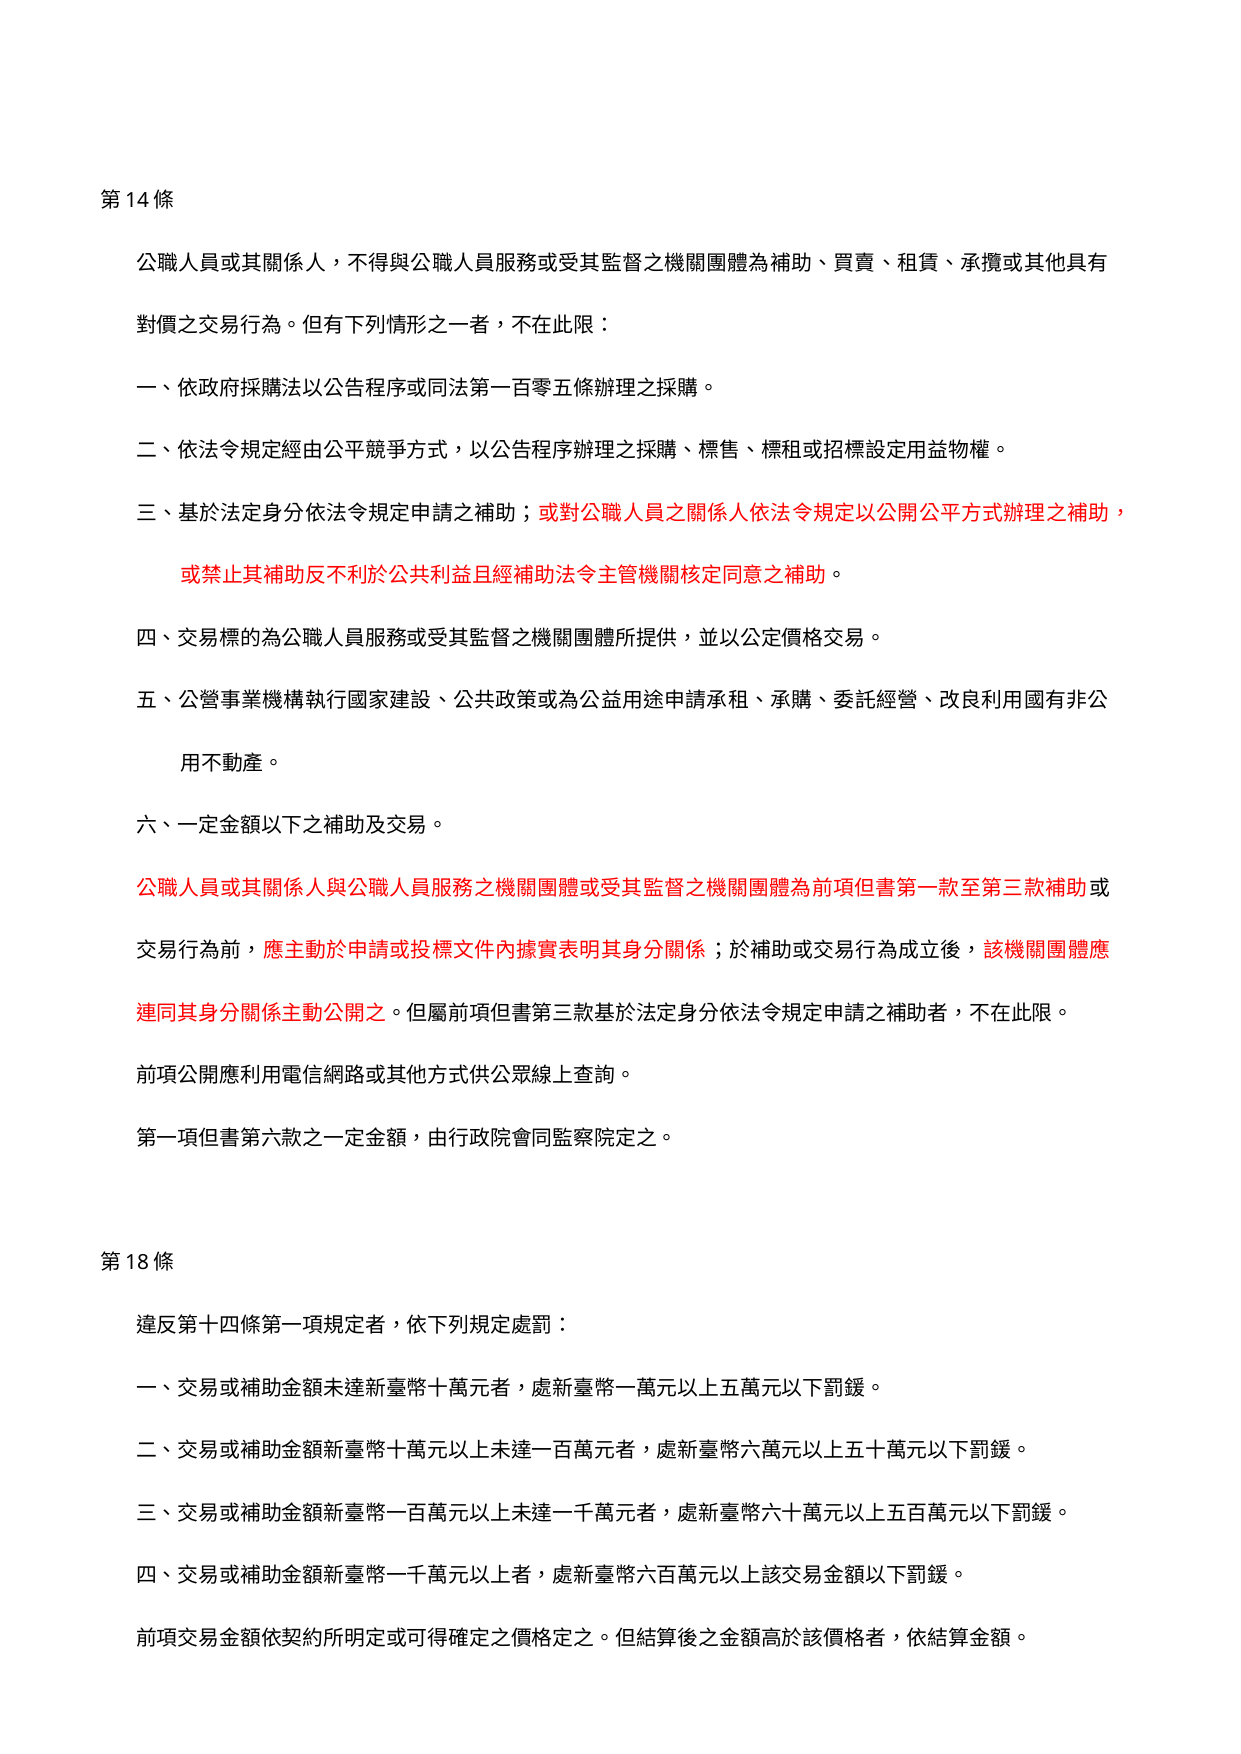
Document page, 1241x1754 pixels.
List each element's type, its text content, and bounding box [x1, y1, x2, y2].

text 四、交易標的為公職人員服務或受其監督之機關團體所提供，並以公定價格交易。 [136, 604, 1110, 667]
text 一、交易或補助金額未達新臺幣十萬元者，處新臺幣一萬元以上五萬元以下罰鍰。 [136, 1354, 1110, 1417]
text 五、公營事業機構執行國家建設、公共政策或為公益用途申請承租、承購、委託經營、改良利用國有非公用不動產。 [136, 667, 1110, 792]
text 違反第十四條第一項規定者，依下列規定處罰： [136, 1292, 1110, 1354]
text 二、交易或補助金額新臺幣十萬元以上未達一百萬元者，處新臺幣六萬元以上五十萬元以下罰鍰。 [136, 1417, 1110, 1479]
text 三、基於法定身分依法令規定申請之補助；或對公職人員之關係人依法令規定以公開公平方式辦理之補助，或禁止其補助反不利於公共利益且經補助法令主管機關核定同意之補助。 [136, 479, 1110, 604]
text 二、依法令規定經由公平競爭方式，以公告程序辦理之採購、標售、標租或招標設定用益物權。 [136, 417, 1110, 479]
text 一、依政府採購法以公告程序或同法第一百零五條辦理之採購。 [136, 354, 1110, 417]
text 公職人員或其關係人與公職人員服務之機關團體或受其監督之機關團體為前項但書第一款至第三款補助或交易行為前，應主動於申請或投標文件內據實表明其身分關係；於補助或交易行為成立後，該機關團體應連同其身分關係主動公開之。但屬前項但書第三款基於法定身分依法令規定申請之補助者，不在此限。 [136, 854, 1110, 1042]
text 第14條 [62, 167, 1204, 229]
text 公職人員或其關係人，不得與公職人員服務或受其監督之機關團體為補助、買賣、租賃、承攬或其他具有對價之交易行為。但有下列情形之一者，不在此限： [136, 229, 1110, 354]
text 第一項但書第六款之一定金額，由行政院會同監察院定之。 [136, 1104, 1110, 1167]
text 六、一定金額以下之補助及交易。 [136, 792, 1110, 854]
text 四、交易或補助金額新臺幣一千萬元以上者，處新臺幣六百萬元以上該交易金額以下罰鍰。 [136, 1542, 1110, 1604]
text 前項公開應利用電信網路或其他方式供公眾線上查詢。 [136, 1042, 1110, 1104]
text 前項交易金額依契約所明定或可得確定之價格定之。但結算後之金額高於該價格者，依結算金額。 [136, 1604, 1110, 1667]
text 第18條 [62, 1229, 1204, 1292]
text 三、交易或補助金額新臺幣一百萬元以上未達一千萬元者，處新臺幣六十萬元以上五百萬元以下罰鍰。 [136, 1479, 1110, 1542]
